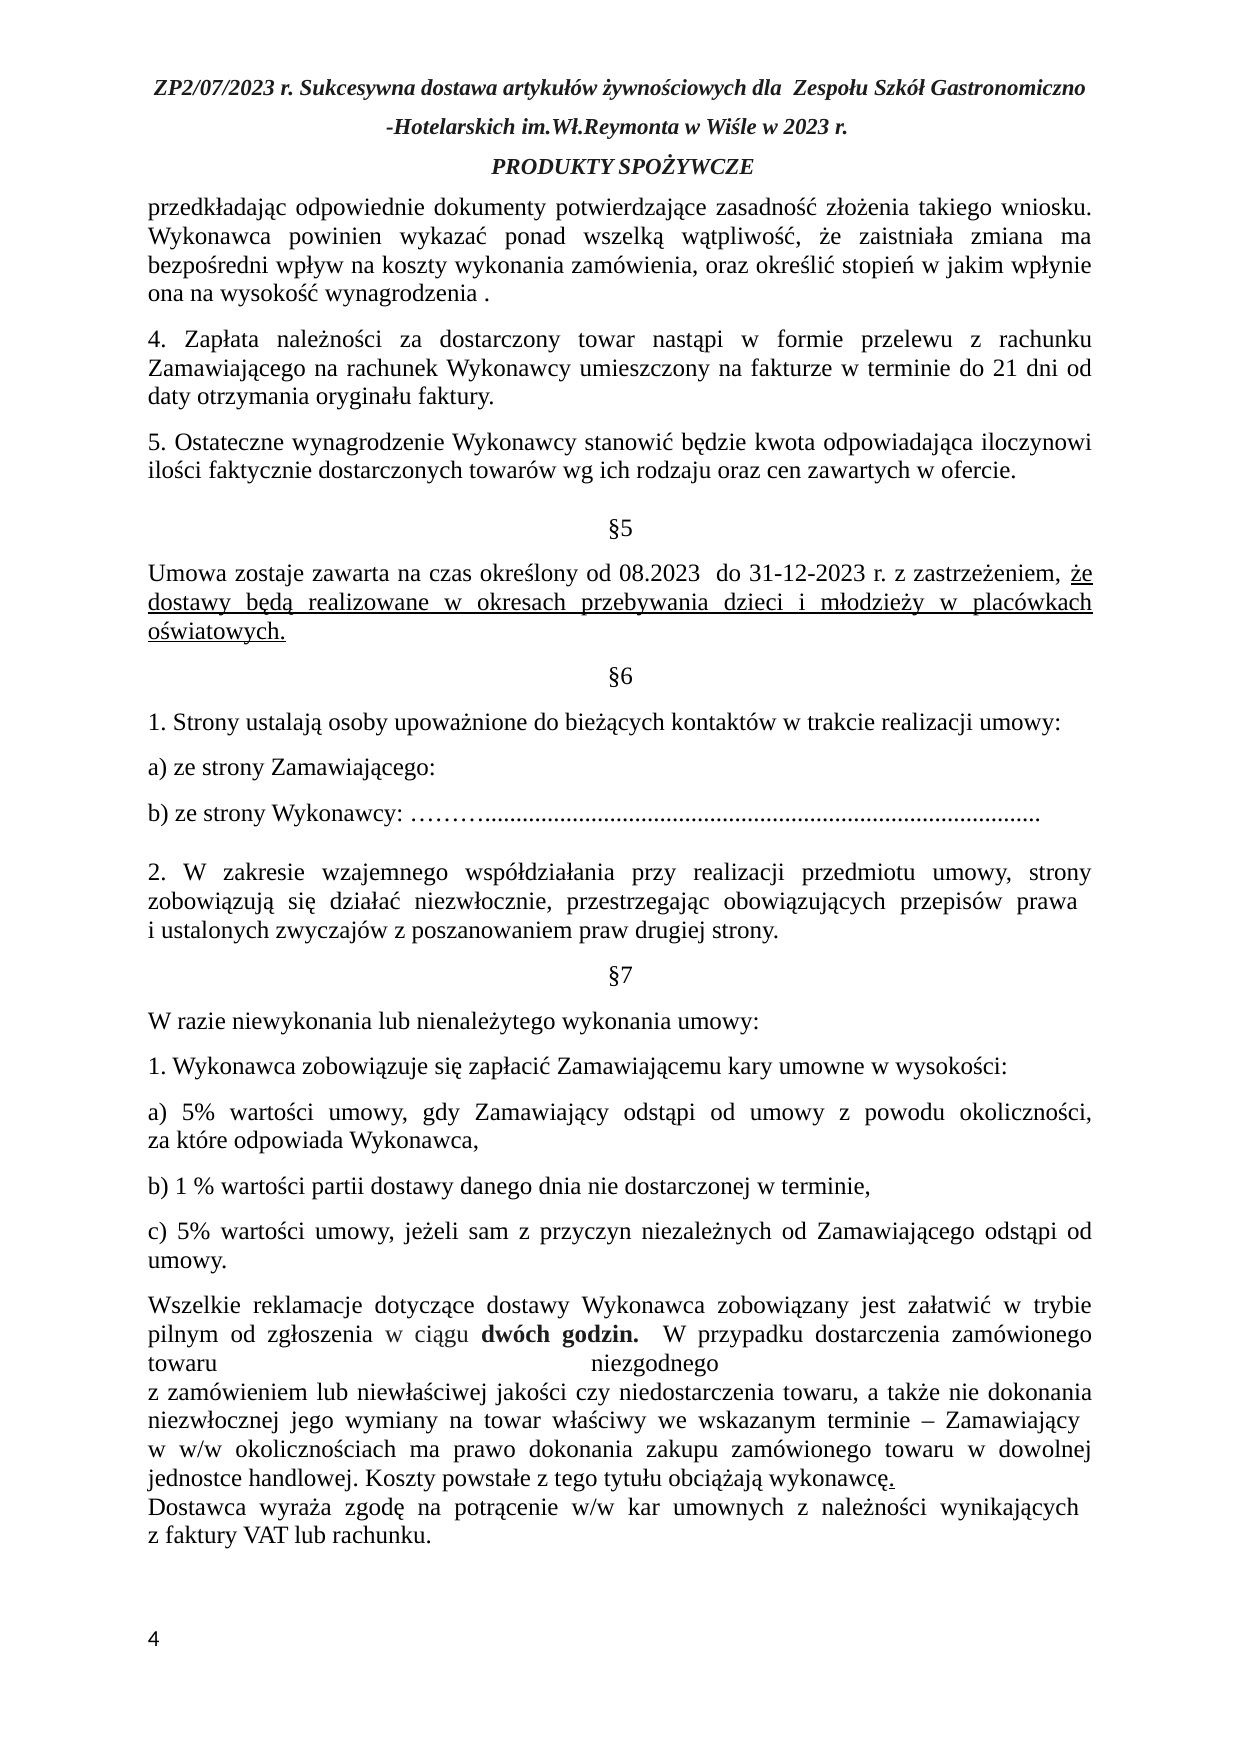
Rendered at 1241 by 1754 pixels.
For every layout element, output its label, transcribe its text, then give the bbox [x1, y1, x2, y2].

text §6 [148, 661, 1093, 690]
text Wszelkie reklamacje dotyczące dostawy Wykonawca zobowiązany jest załatwić w trybie pilnym od zgłoszenia w ciągu dwóch godzin. W przypadku dostarczenia zamówionego towaru niezgodnego z zamówieniem lub niewłaściwej jakości czy niedostarczenia towaru, a także nie dokonania niezwłocznej jego wymiany na towar właściwy we wskazanym terminie – Zamawiający w w/w okolicznościach ma prawo dokonania zakupu zamówionego towaru w dowolnej jednostce handlowej. Koszty powstałe z tego tytułu obciążają wykonawcę. [148, 1290, 1093, 1492]
text przedkładając odpowiednie dokumenty potwierdzające zasadność złożenia takiego wniosku. Wykonawca powinien wykazać ponad wszelką wątpliwość, że zaistniała zmiana ma bezpośredni wpływ na koszty wykonania zamówienia, oraz określić stopień w jakim wpłynie ona na wysokość wynagrodzenia . [148, 192, 1093, 307]
text oświatowych. [148, 614, 1093, 645]
text b) ze strony Wykonawcy: ………......................................................................................... [148, 798, 1093, 826]
text a) ze strony Zamawiającego: [148, 752, 1093, 781]
text a) 5% wartości umowy, gdy Zamawiający odstąpi od umowy z powodu okoliczności, za które odpowiada Wykonawca, [148, 1097, 1093, 1154]
text c) 5% wartości umowy, jeżeli sam z przyczyn niezależnych od Zamawiającego odstąpi od umowy. [148, 1216, 1093, 1274]
text W razie niewykonania lub nienależytego wykonania umowy: [148, 1006, 1093, 1034]
text 2. W zakresie wzajemnego współdziałania przy realizacji przedmiotu umowy, strony zobowiązują się działać niezwłocznie, przestrzegając obowiązujących przepisów prawa i ustalonych zwyczajów z poszanowaniem praw drugiej strony. [148, 857, 1093, 944]
text §5 [148, 513, 1093, 542]
text Dostawca wyraża zgodę na potrącenie w/w kar umownych z należności wynikających z faktury VAT lub rachunku. [148, 1492, 1093, 1549]
text §7 [148, 960, 1093, 989]
text b) 1 % wartości partii dostawy danego dnia nie dostarczonej w terminie, [148, 1171, 1093, 1199]
text 1. Wykonawca zobowiązuje się zapłacić Zamawiającemu kary umowne w wysokości: [148, 1051, 1093, 1080]
text 5. Ostateczne wynagrodzenie Wykonawcy stanowić będzie kwota odpowiadająca iloczynowi ilości faktycznie dostarczonych towarów wg ich rodzaju oraz cen zawartych w ofercie. [148, 427, 1093, 484]
text 4. Zapłata należności za dostarczony towar nastąpi w formie przelewu z rachunku Zamawiającego na rachunek Wykonawcy umieszczony na fakturze w terminie do 21 dni od daty otrzymania oryginału faktury. [148, 324, 1093, 410]
text Umowa zostaje zawarta na czas określony od 08.2023 do 31-12-2023 r. z zastrzeżeniem, że dostawy będą realizowane w okresach przebywania dzieci i młodzieży w placówkach [148, 558, 1093, 612]
text 1. Strony ustalają osoby upoważnione do bieżących kontaktów w trakcie realizacji umowy: [148, 707, 1093, 736]
